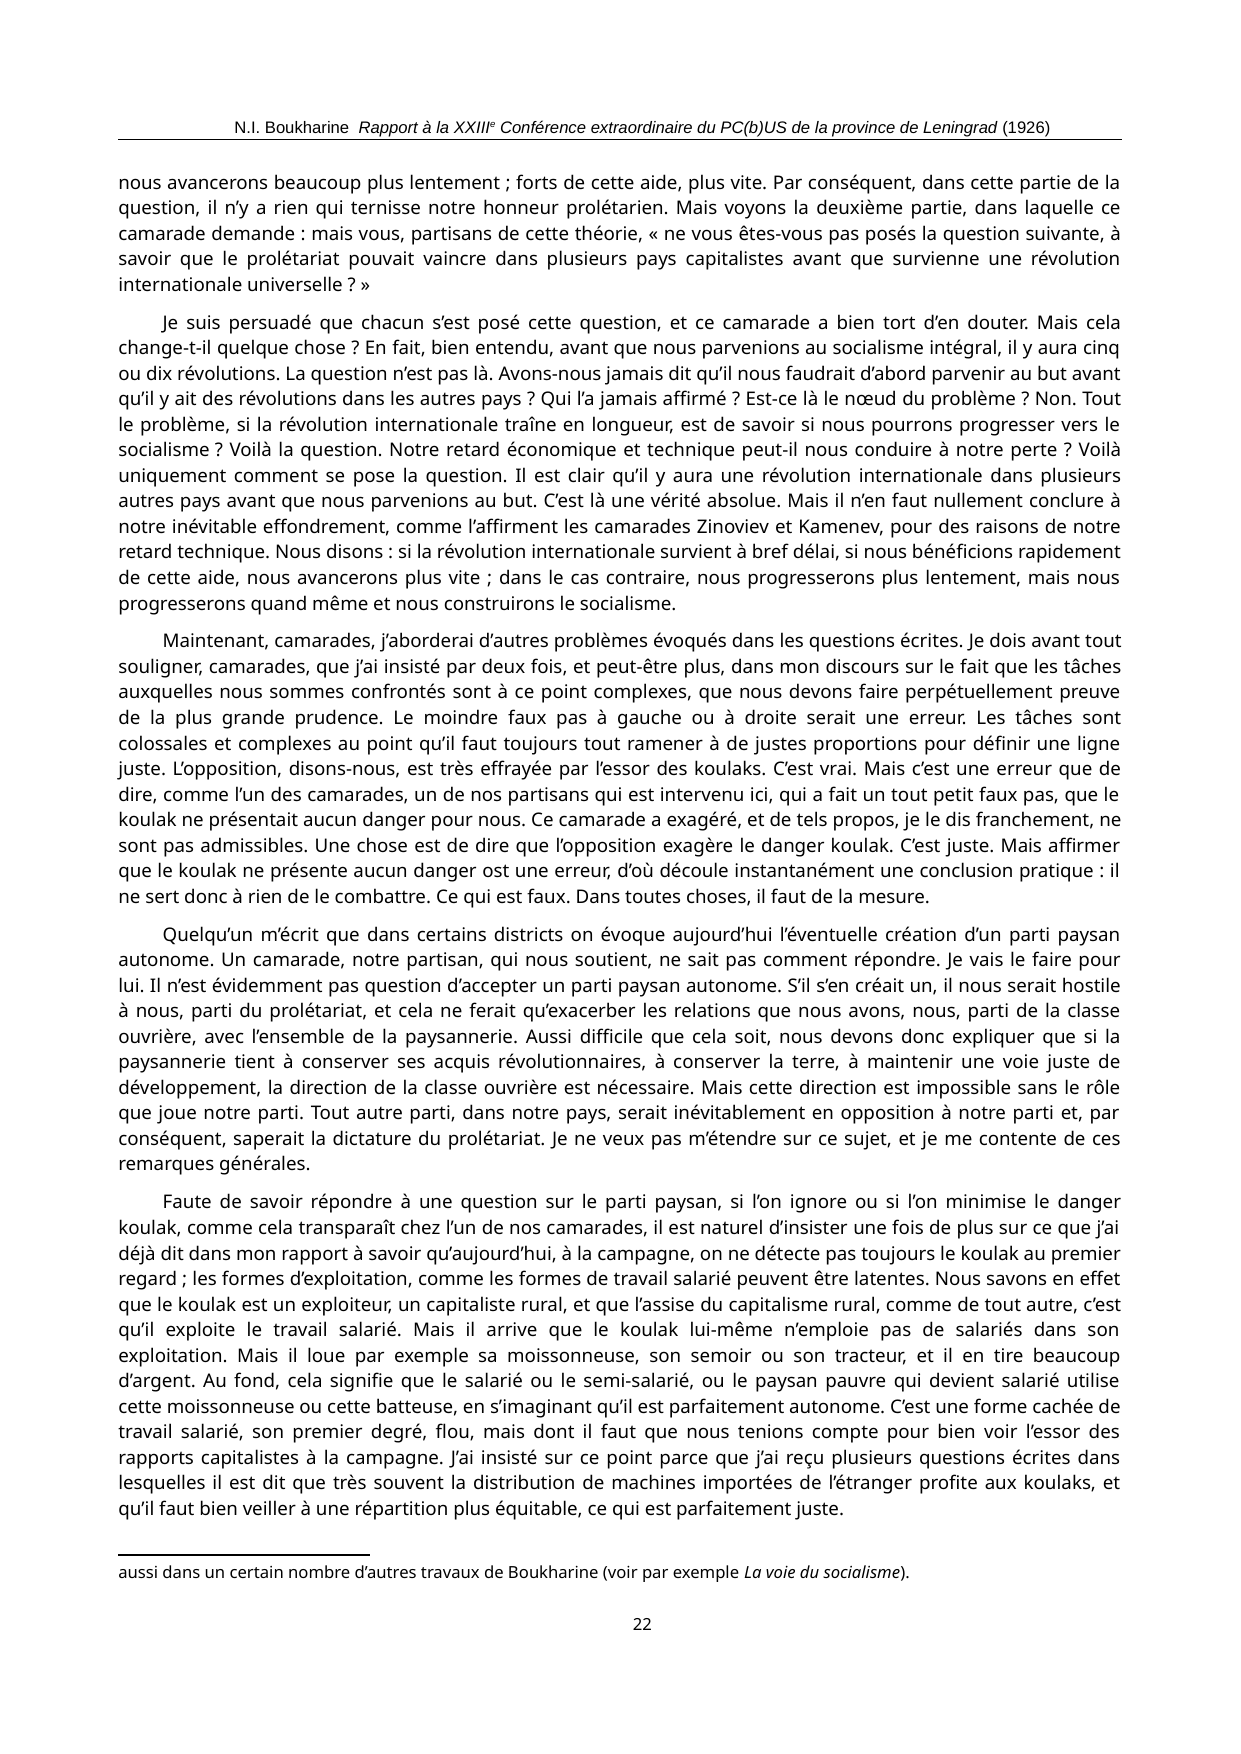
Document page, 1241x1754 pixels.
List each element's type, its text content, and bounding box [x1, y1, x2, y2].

text nous avancerons beaucoup plus lentement ; forts de cette aide, plus vite. Par conséquent, dans cette partie de la question, il n’y a rien qui ternisse notre honneur prolétarien. Mais voyons la deuxième partie, dans laquelle ce camarade demande : mais vous, partisans de cette théorie, « ne vous êtes-vous pas posés la question suivante, à savoir que le prolétariat pouvait vaincre dans plusieurs pays capitalistes avant que survienne une révolution internationale universelle ? » [118, 169, 1122, 297]
text Maintenant, camarades, j’aborderai d’autres problèmes évoqués dans les questions écrites. Je dois avant tout souligner, camarades, que j’ai insisté par deux fois, et peut-être plus, dans mon discours sur le fait que les tâches auxquelles nous sommes confrontés sont à ce point complexes, que nous devons faire perpétuellement preuve de la plus grande prudence. Le moindre faux pas à gauche ou à droite serait une erreur. Les tâches sont colossales et complexes au point qu’il faut toujours tout ramener à de justes proportions pour définir une ligne juste. L’opposition, disons-nous, est très effrayée par l’essor des koulaks. C’est vrai. Mais c’est une erreur que de dire, comme l’un des camarades, un de nos partisans qui est intervenu ici, qui a fait un tout petit faux pas, que le koulak ne présentait aucun danger pour nous. Ce camarade a exagéré, et de tels propos, je le dis franchement, ne sont pas admissibles. Une chose est de dire que l’opposition exagère le danger koulak. C’est juste. Mais affirmer que le koulak ne présente aucun danger ost une erreur, d’où découle instantanément une conclusion pratique : il ne sert donc à rien de le combattre. Ce qui est faux. Dans toutes choses, il faut de la mesure. [118, 628, 1122, 908]
text Quelqu’un m’écrit que dans certains districts on évoque aujourd’hui l’éventuelle création d’un parti paysan autonome. Un camarade, notre partisan, qui nous soutient, ne sait pas comment répondre. Je vais le faire pour lui. Il n’est évidemment pas question d’accepter un parti paysan autonome. S’il s’en créait un, il nous serait hostile à nous, parti du prolétariat, et cela ne ferait qu’exacerber les relations que nous avons, nous, parti de la classe ouvrière, avec l’ensemble de la paysannerie. Aussi difficile que cela soit, nous devons donc expliquer que si la paysannerie tient à conserver ses acquis révolutionnaires, à conserver la terre, à maintenir une voie juste de développement, la direction de la classe ouvrière est nécessaire. Mais cette direction est impossible sans le rôle que joue notre parti. Tout autre parti, dans notre pays, serait inévitablement en opposition à notre parti et, par conséquent, saperait la dictature du prolétariat. Je ne veux pas m’étendre sur ce sujet, et je me contente de ces remarques générales. [118, 921, 1122, 1176]
text aussi dans un certain nombre d’autres travaux de Boukharine (voir par exemple La voie du socialisme). [118, 1561, 1122, 1583]
text Faute de savoir répondre à une question sur le parti paysan, si l’on ignore ou si l’on minimise le danger koulak, comme cela transparaît chez l’un de nos camarades, il est naturel d’insister une fois de plus sur ce que j’ai déjà dit dans mon rapport à savoir qu’aujourd’hui, à la campagne, on ne détecte pas toujours le koulak au premier regard ; les formes d’exploitation, comme les formes de travail salarié peuvent être latentes. Nous savons en effet que le koulak est un exploiteur, un capitaliste rural, et que l’assise du capitalisme rural, comme de tout autre, c’est qu’il exploite le travail salarié. Mais il arrive que le koulak lui-même n’emploie pas de salariés dans son exploitation. Mais il loue par exemple sa moissonneuse, son semoir ou son tracteur, et il en tire beaucoup d’argent. Au fond, cela signifie que le salarié ou le semi-salarié, ou le paysan pauvre qui devient salarié utilise cette moissonneuse ou cette batteuse, en s’imaginant qu’il est parfaitement autonome. C’est une forme cachée de travail salarié, son premier degré, flou, mais dont il faut que nous tenions compte pour bien voir l’essor des rapports capitalistes à la campagne. J’ai insisté sur ce point parce que j’ai reçu plusieurs questions écrites dans lesquelles il est dit que très souvent la distribution de machines importées de l’étranger profite aux koulaks, et qu’il faut bien veiller à une répartition plus équitable, ce qui est parfaitement juste. [118, 1189, 1122, 1521]
text Je suis persuadé que chacun s’est posé cette question, et ce camarade a bien tort d’en douter. Mais cela change-t-il quelque chose ? En fait, bien entendu, avant que nous parvenions au socialisme intégral, il y aura cinq ou dix révolutions. La question n’est pas là. Avons-nous jamais dit qu’il nous faudrait d’abord parvenir au but avant qu’il y ait des révolutions dans les autres pays ? Qui l’a jamais affirmé ? Est-ce là le nœud du problème ? Non. Tout le problème, si la révolution internationale traîne en longueur, est de savoir si nous pourrons progresser vers le socialisme ? Voilà la question. Notre retard économique et technique peut-il nous conduire à notre perte ? Voilà uniquement comment se pose la question. Il est clair qu’il y aura une révolution internationale dans plusieurs autres pays avant que nous parvenions au but. C’est là une vérité absolue. Mais il n’en faut nullement conclure à notre inévitable effondrement, comme l’affirment les camarades Zinoviev et Kamenev, pour des raisons de notre retard technique. Nous disons : si la révolution internationale survient à bref délai, si nous bénéficions rapidement de cette aide, nous avancerons plus vite ; dans le cas contraire, nous progresserons plus lentement, mais nous progresserons quand même et nous construirons le socialisme. [118, 309, 1122, 615]
